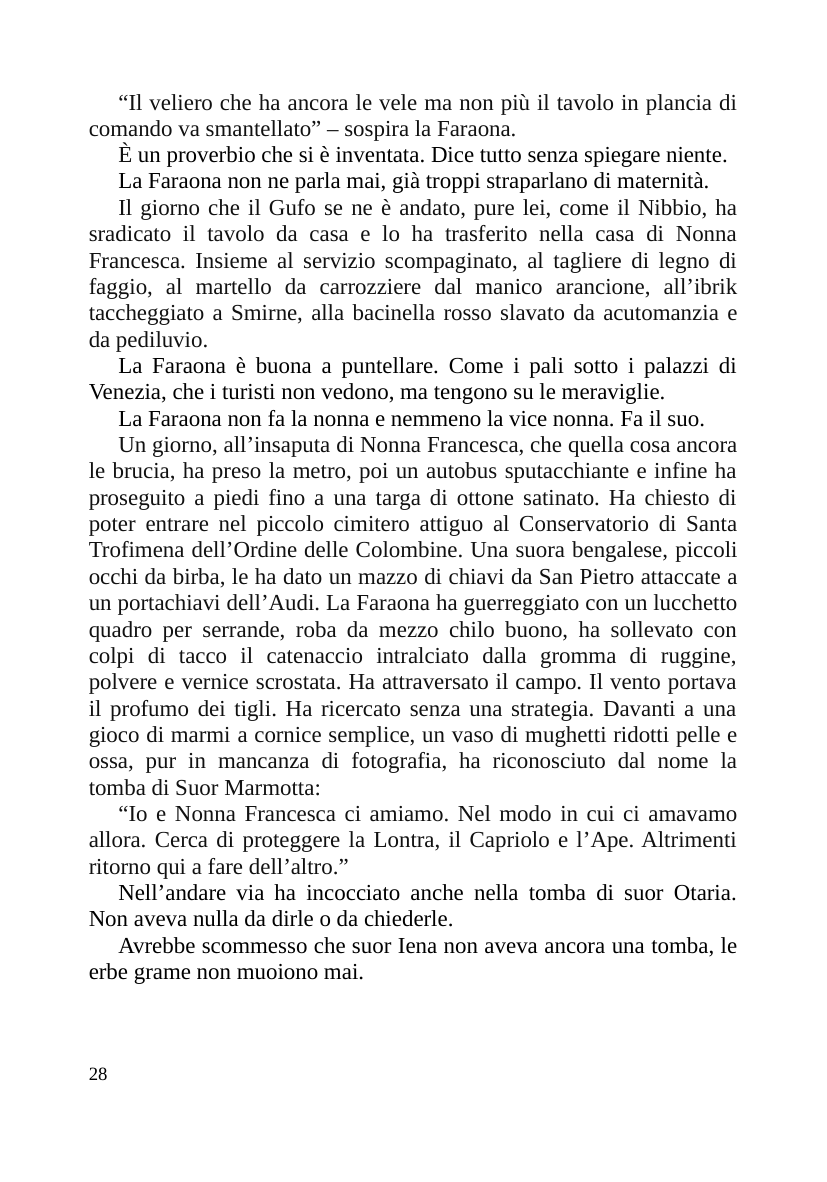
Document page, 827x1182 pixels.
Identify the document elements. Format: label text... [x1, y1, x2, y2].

text Il giorno che il Gufo se ne è andato, pure lei, come il Nibbio, ha sradicato il tavolo da casa e lo ha trasferito nella casa di Nonna Francesca. Insieme al servizio scompaginato, al tagliere di legno di faggio, al martello da carrozziere dal manico arancione, all’ibrik taccheggiato a Smirne, alla bacinella rosso slavato da acutomanzia e da pediluvio. [88, 194, 738, 352]
text “Il veliero che ha ancora le vele ma non più il tavolo in plancia di comando va smantellato” ‒ sospira la Faraona. [88, 88, 738, 141]
text è un proverbio che si è inventata. Dice tutto senza spiegare niente. [88, 141, 738, 168]
text La Faraona non ne parla mai, già troppi straparlano di maternità. [88, 168, 738, 194]
text “Io e Nonna Francesca ci amiamo. Nel modo in cui ci amavamo allora. Cerca di proteggere la Lontra, il Capriolo e l’Ape. Altrimenti ritorno qui a fare dell’altro.” [88, 800, 738, 879]
text La Faraona non fa la nonna e nemmeno la vice nonna. Fa il suo. [88, 405, 738, 431]
text Nell’andare via ha incocciato anche nella tomba di suor Otaria. Non aveva nulla da dirle o da chiederle. [88, 879, 738, 932]
text La Faraona è buona a puntellare. Come i pali sotto i palazzi di Venezia, che i turisti non vedono, ma tengono su le meraviglie. [88, 352, 738, 405]
text Avrebbe scommesso che suor Iena non aveva ancora una tomba, le erbe grame non muoiono mai. [88, 932, 738, 984]
text Un giorno, all’insaputa di Nonna Francesca, che quella cosa ancora le brucia, ha preso la metro, poi un autobus sputacchiante e infine ha proseguito a piedi fino a una targa di ottone satinato. Ha chiesto di poter entrare nel piccolo cimitero attiguo al Conservatorio di Santa Trofimena dell’Ordine delle Colombine. Una suora bengalese, piccoli occhi da birba, le ha dato un mazzo di chiavi da San Pietro attaccate a un portachiavi dell’Audi. La Faraona ha guerreggiato con un lucchetto quadro per serrande, roba da mezzo chilo buono, ha sollevato con colpi di tacco il catenaccio intralciato dalla gromma di ruggine, polvere e vernice scrostata. Ha attraversato il campo. Il vento portava il profumo dei tigli. Ha ricercato senza una strategia. Davanti a una gioco di marmi a cornice semplice, un vaso di mughetti ridotti pelle e ossa, pur in mancanza di fotografia, ha riconosciuto dal nome la tomba di Suor Marmotta: [88, 431, 738, 800]
